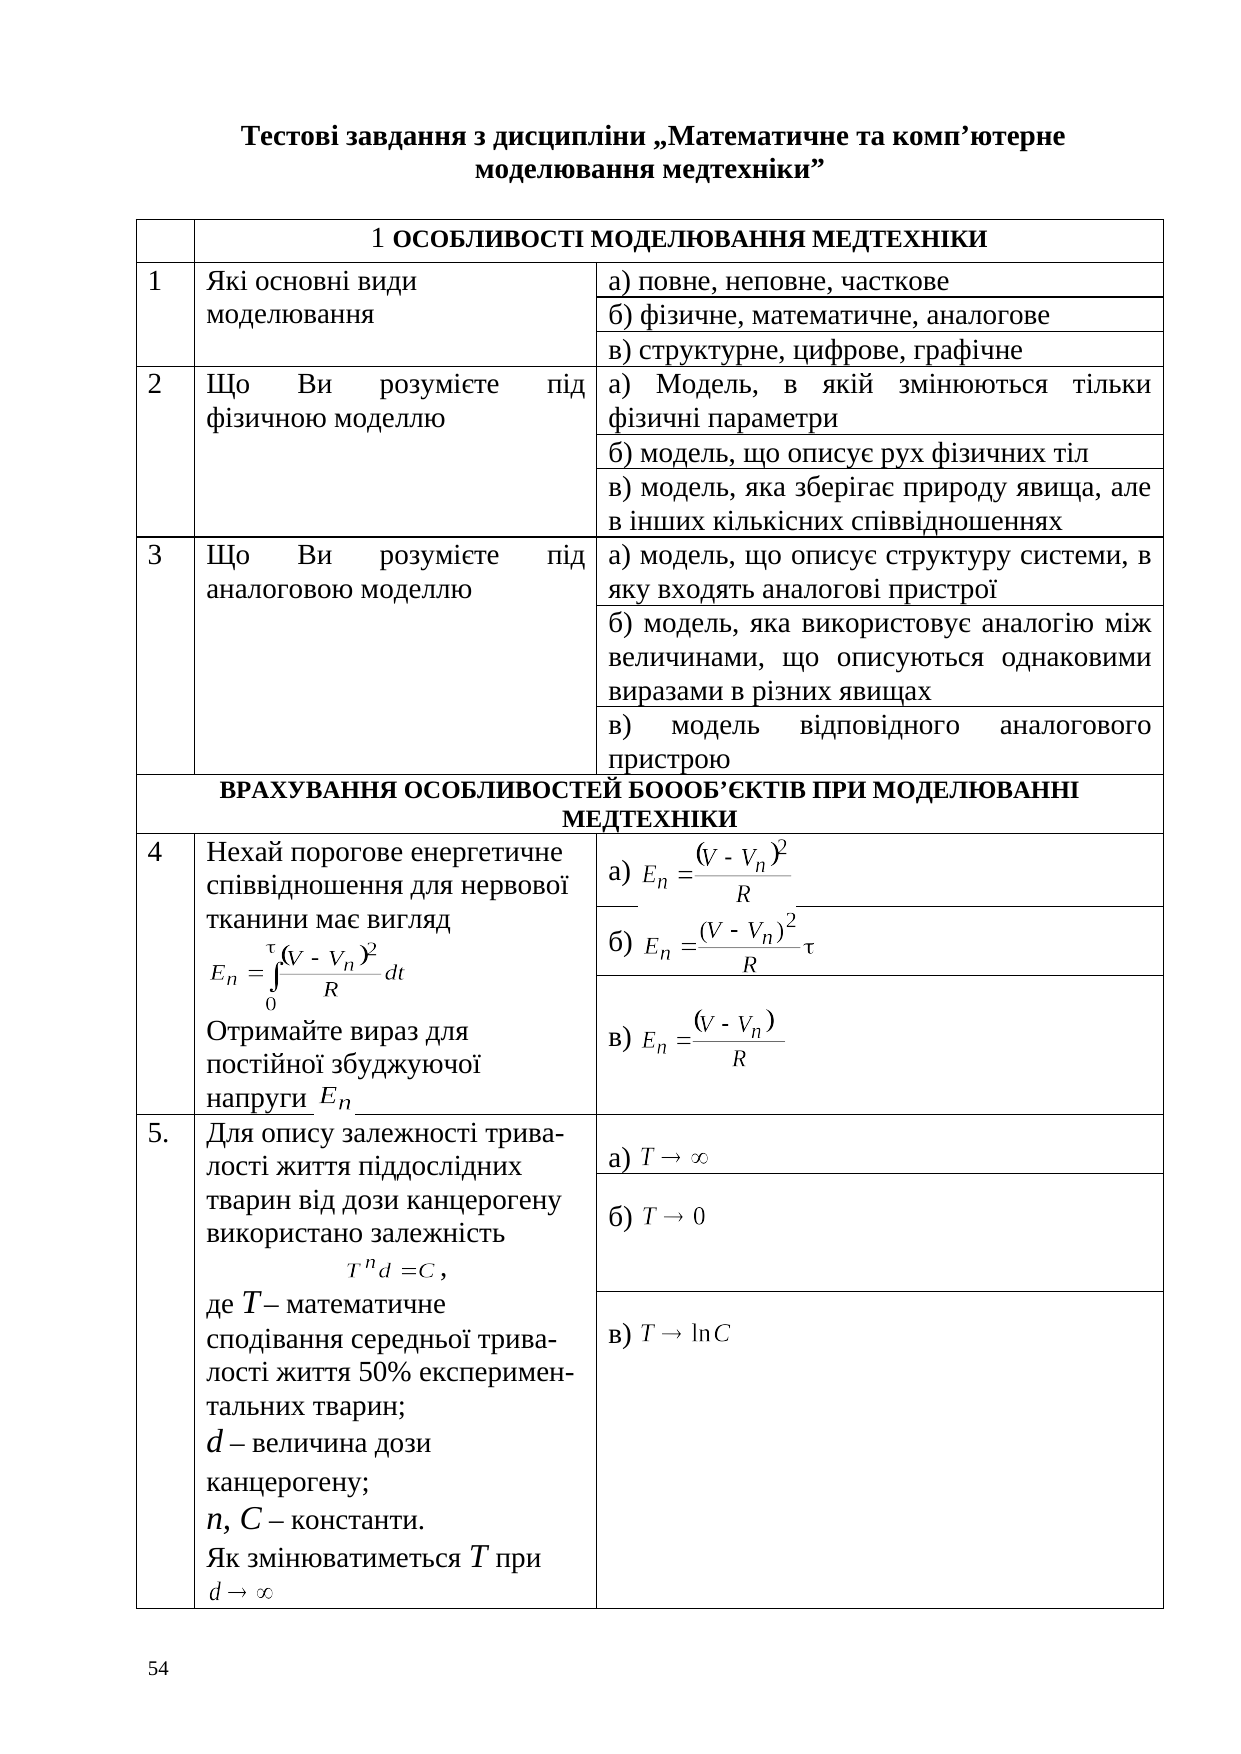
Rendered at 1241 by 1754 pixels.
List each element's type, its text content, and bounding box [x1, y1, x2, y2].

table_cell 4 [137, 834, 194, 1114]
table_cell а) модель, що описує структуру системи, в яку входять аналогові пристрої [597, 538, 1163, 604]
table_cell 2 [137, 367, 194, 536]
text Тестові завдання з дисципліни „Математичне та комп’ютерне моделювання медтехніки” [148, 118, 1152, 185]
table_cell б) фізичне, математичне, аналогове [597, 298, 1163, 331]
table_cell а) [597, 1115, 1163, 1173]
table_cell в) структурне, цифрове, графічне [597, 332, 1163, 366]
table_cell 3 [137, 538, 194, 774]
table_cell б) [597, 1174, 1163, 1291]
table_cell в) [597, 1292, 1163, 1608]
table_cell б) [597, 907, 1163, 975]
table_cell Що Ви розумієте під аналоговою моделлю [195, 538, 596, 774]
table_cell а) Модель, в якій змінюються тільки фізичні параметри [597, 367, 1163, 434]
table_cell б) модель, що описує рух фізичних тіл [597, 435, 1163, 468]
table_cell 1 [137, 263, 194, 366]
table_header 1 Особливості моделювання медтехніки [195, 220, 1163, 262]
table_cell 5. [137, 1115, 194, 1608]
table_cell Для опису залежності трива-лості життя піддослідних тварин від дози канцерогену використано залежність , де Т – математичне сподівання середньої трива-лості життя 50% експеримен-тальних тварин; d – величина дози канцерогену; n, C – константи. Як змінюватиметься Т при [195, 1115, 596, 1608]
table_cell ВРАХУВАННЯ ОСОБЛИВОСТЕЙ БОООБ’ЄКТІВ ПРИ МОДЕЛЮВАННІ МЕДТЕХНІКИ [137, 775, 1163, 833]
table_cell в) [597, 976, 1163, 1114]
table_cell б) модель, яка використовує аналогію між величинами, що описуються однаковими виразами в різних явищах [597, 606, 1163, 706]
table_cell Що Ви розумієте під фізичною моделлю [195, 367, 596, 536]
table_header [137, 220, 194, 262]
table_cell а) [597, 834, 1163, 907]
table_cell в) модель, яка зберігає природу явища, але в інших кількісних співвідношеннях [597, 469, 1163, 536]
table_cell а) повне, неповне, часткове [597, 263, 1163, 296]
table_cell Нехай порогове енергетичне співвідношення для нервової тканини має вигляд Отримайте вираз для постійної збуджуючої напруги [195, 834, 596, 1115]
table_cell Які основні види моделювання [195, 263, 596, 366]
table_cell в) модель відповідного аналогового пристрою [597, 707, 1163, 774]
